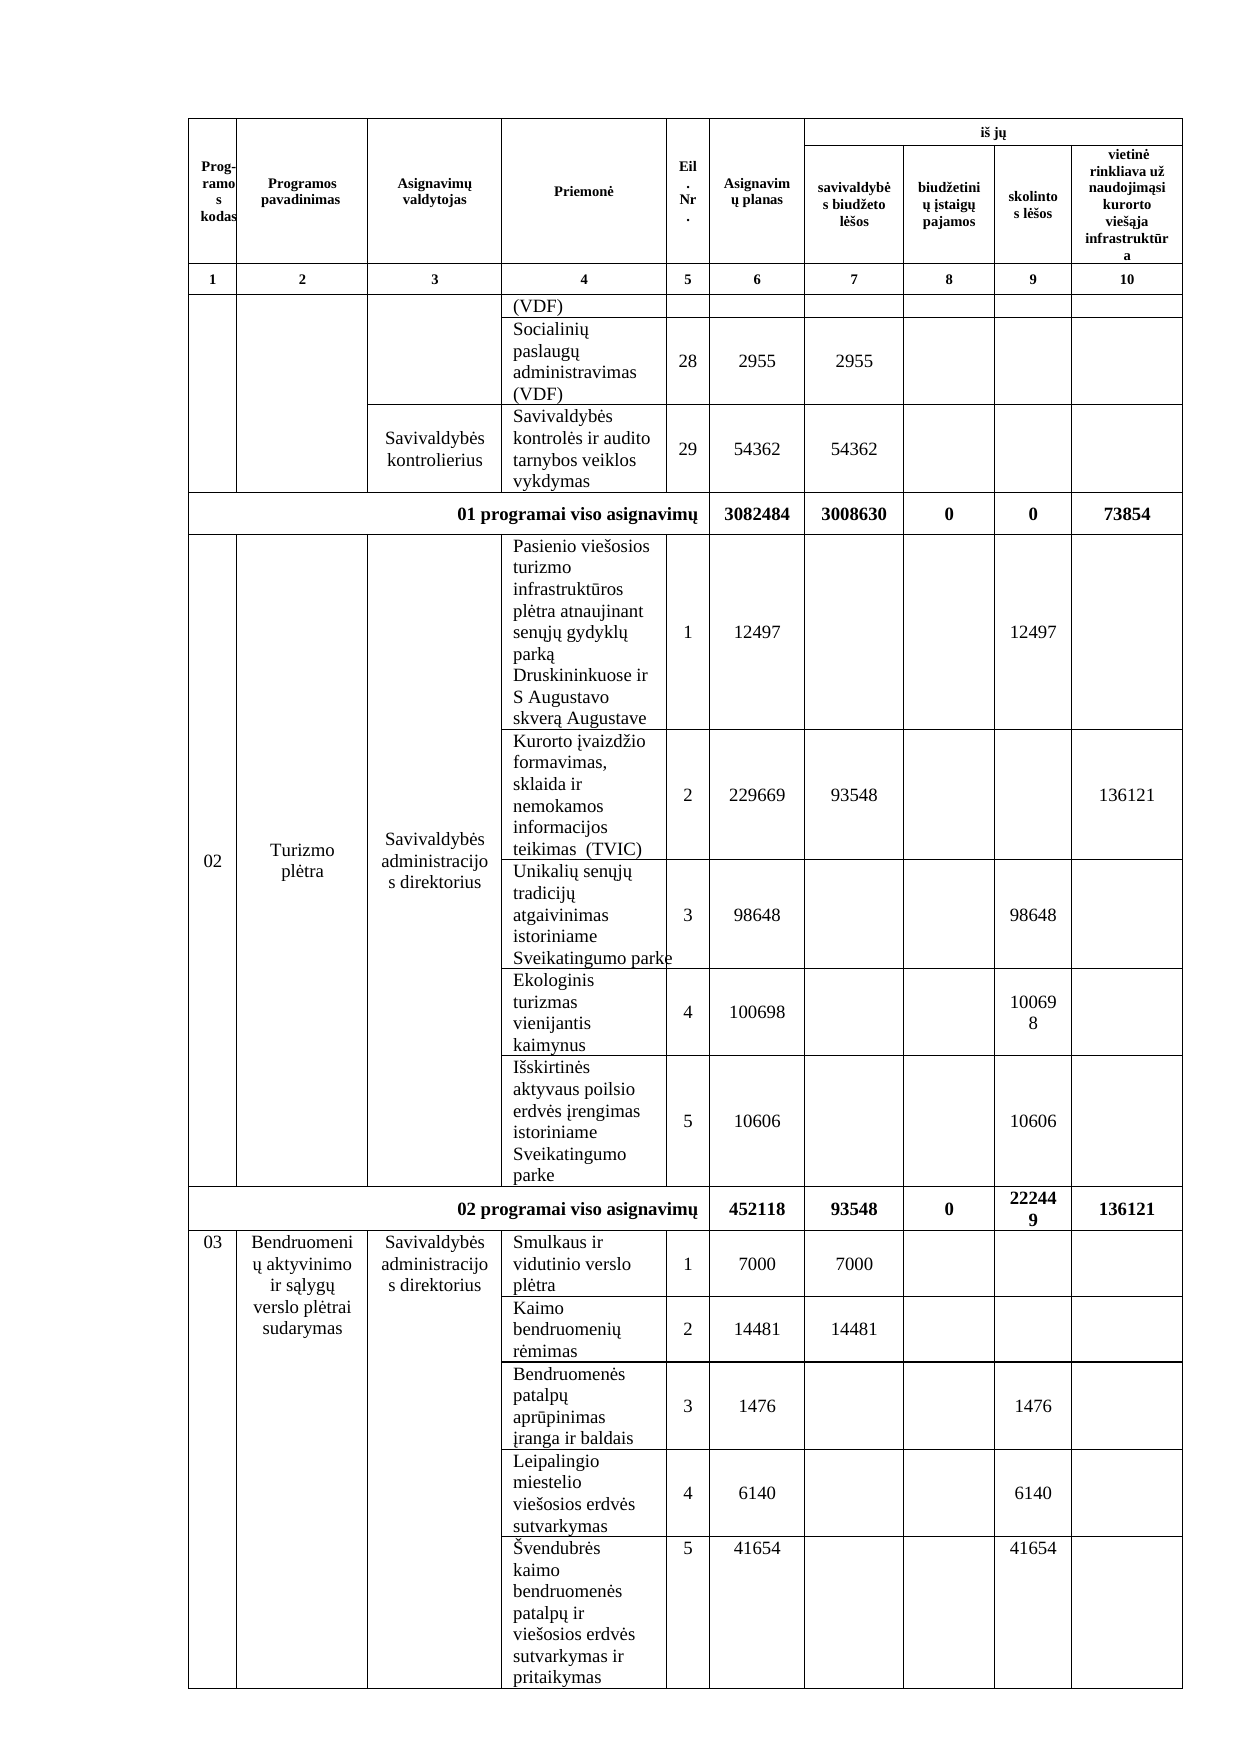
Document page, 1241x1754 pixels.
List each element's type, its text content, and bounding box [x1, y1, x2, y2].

table_cell (VDF) [502, 295, 666, 317]
table_cell 1 [667, 535, 709, 729]
table_cell Savivaldybės administracijos direktorius [368, 535, 501, 1186]
table_cell [995, 730, 1071, 859]
table_cell 10 [1072, 264, 1182, 294]
table_cell 12497 [710, 535, 804, 729]
table_cell 93548 [805, 730, 903, 859]
table_cell [904, 1056, 994, 1186]
table_cell [904, 1363, 994, 1449]
table_cell 10606 [710, 1056, 804, 1186]
table_cell 452118 [710, 1187, 804, 1230]
table_cell 136121 [1072, 1187, 1182, 1230]
table_cell [904, 730, 994, 859]
table_cell Švendubrės kaimo bendruomenės patalpų ir viešosios erdvės sutvarkymas ir pritaikymas [502, 1537, 666, 1688]
table_cell [995, 318, 1071, 404]
table_cell 0 [904, 1187, 994, 1230]
table_cell [1072, 295, 1182, 317]
table_cell [995, 405, 1071, 492]
table_cell 29 [667, 405, 709, 492]
table_cell 222449 [995, 1187, 1071, 1230]
table_cell 98648 [710, 860, 804, 968]
table_cell Socialinių paslaugų administravimas (VDF) [502, 318, 666, 404]
table_header iš jų [805, 119, 1182, 145]
table_cell [805, 1450, 903, 1536]
table_cell 3082484 [710, 493, 804, 534]
table_cell [904, 535, 994, 729]
table_cell 01 programai viso asignavimų [189, 493, 709, 534]
table_cell [904, 1537, 994, 1688]
table_cell Savivaldybės kontrolierius [368, 405, 501, 492]
table_cell 1476 [995, 1363, 1071, 1449]
table_cell [1072, 1297, 1182, 1361]
table_cell [904, 318, 994, 404]
table_cell 98648 [995, 860, 1071, 968]
table_cell [995, 1297, 1071, 1361]
table_cell [1072, 1231, 1182, 1296]
table_cell 3 [667, 1363, 709, 1449]
table_cell [904, 405, 994, 492]
table_cell 02 [189, 535, 236, 1186]
table_cell vietinė rinkliava už naudojimąsi kurorto viešąja infrastruktūra [1072, 146, 1182, 263]
table_cell [805, 1056, 903, 1186]
table_cell Bendruomenės patalpų aprūpinimas įranga ir baldais [502, 1363, 666, 1449]
table_cell 02 programai viso asignavimų [189, 1187, 709, 1230]
table_cell 14481 [710, 1297, 804, 1361]
table_cell biudžetinių įstaigų pajamos [904, 146, 994, 263]
table_cell 41654 [995, 1537, 1071, 1688]
table_cell [1072, 1056, 1182, 1186]
table_cell 229669 [710, 730, 804, 859]
table_cell 7000 [710, 1231, 804, 1296]
table_cell Turizmo plėtra [237, 535, 367, 1186]
table_cell 100698 [995, 969, 1071, 1055]
table_cell 2955 [710, 318, 804, 404]
table_cell 3 [368, 264, 501, 294]
table_cell Kurorto įvaizdžio formavimas, sklaida ir nemokamos informacijos teikimas (TVIC) [502, 730, 666, 859]
table_cell [1072, 860, 1182, 968]
table_cell [1072, 318, 1182, 404]
table_cell [805, 860, 903, 968]
table_cell 5 [667, 1056, 709, 1186]
table_cell 0 [904, 493, 994, 534]
table_cell 100698 [710, 969, 804, 1055]
table_cell savivaldybės biudžeto lėšos [805, 146, 903, 263]
table_cell [1072, 405, 1182, 492]
table_cell 1 [667, 1231, 709, 1296]
table_cell [904, 1297, 994, 1361]
table_cell Unikalių senųjų tradicijų atgaivinimas istoriniame Sveikatingumo parke [502, 860, 666, 968]
table_cell [904, 295, 994, 317]
table_header Programos pavadinimas [237, 119, 367, 263]
table_cell Leipalingio miestelio viešosios erdvės sutvarkymas [502, 1450, 666, 1536]
table_cell Pasienio viešosios turizmo infrastruktūros plėtra atnaujinant senųjų gydyklų parką Druskininkuose ir S Augustavo skverą Augustave [502, 535, 666, 729]
table_header Asignavimų valdytojas [368, 119, 501, 263]
table_cell 03 [189, 1231, 236, 1688]
table_cell 2 [667, 1297, 709, 1361]
table_cell 54362 [805, 405, 903, 492]
table_cell skolintos lėšos [995, 146, 1071, 263]
table_cell 6140 [995, 1450, 1071, 1536]
table_cell [368, 295, 501, 404]
table_cell [805, 969, 903, 1055]
table_cell Savivaldybės administracijos direktorius [368, 1231, 501, 1688]
table_cell Kaimo bendruomenių rėmimas [502, 1297, 666, 1361]
table_cell [805, 1537, 903, 1688]
table_cell 10606 [995, 1056, 1071, 1186]
table_cell 2955 [805, 318, 903, 404]
table_cell [805, 295, 903, 317]
table_cell 7000 [805, 1231, 903, 1296]
table_cell 5 [667, 1537, 709, 1688]
table_cell 14481 [805, 1297, 903, 1361]
table_cell Ekologinis turizmas vienijantis kaimynus [502, 969, 666, 1055]
table_cell 2 [667, 730, 709, 859]
table_cell 41654 [710, 1537, 804, 1688]
table_cell Bendruomenių aktyvinimo ir sąlygų verslo plėtrai sudarymas [237, 1231, 367, 1688]
table_cell [805, 1363, 903, 1449]
table_cell 4 [667, 969, 709, 1055]
table_cell [904, 860, 994, 968]
table_cell [805, 535, 903, 729]
table_cell [710, 295, 804, 317]
table_cell 73854 [1072, 493, 1182, 534]
table_cell 6140 [710, 1450, 804, 1536]
table_header Priemonė [502, 119, 666, 263]
table_cell [189, 295, 236, 492]
table_cell [1072, 969, 1182, 1055]
table_cell 12497 [995, 535, 1071, 729]
table_cell 3008630 [805, 493, 903, 534]
table_cell 0 [995, 493, 1071, 534]
table_cell 5 [667, 264, 709, 294]
table_cell Smulkaus ir vidutinio verslo plėtra [502, 1231, 666, 1296]
table_cell 9 [995, 264, 1071, 294]
table_cell 8 [904, 264, 994, 294]
table_cell 7 [805, 264, 903, 294]
table_cell [1072, 535, 1182, 729]
table_header Eil. Nr. [667, 119, 709, 263]
table_cell 4 [667, 1450, 709, 1536]
table_cell 1 [189, 264, 236, 294]
table_cell [995, 1231, 1071, 1296]
table_cell 1476 [710, 1363, 804, 1449]
table_cell [1072, 1537, 1182, 1688]
table_cell [904, 1231, 994, 1296]
table_cell [904, 969, 994, 1055]
table_cell 54362 [710, 405, 804, 492]
table_cell [1072, 1363, 1182, 1449]
table_cell [1072, 1450, 1182, 1536]
table_cell 28 [667, 318, 709, 404]
table_cell [237, 295, 367, 492]
table_cell 93548 [805, 1187, 903, 1230]
table_cell Savivaldybės kontrolės ir audito tarnybos veiklos vykdymas [502, 405, 666, 492]
table_cell [904, 1450, 994, 1536]
table_cell Išskirtinės aktyvaus poilsio erdvės įrengimas istoriniame Sveikatingumo parke [502, 1056, 666, 1186]
table_header Asignavimų planas [710, 119, 804, 263]
table_cell 2 [237, 264, 367, 294]
table_cell [995, 295, 1071, 317]
table_cell 6 [710, 264, 804, 294]
table_cell [667, 295, 709, 317]
table_header Prog-ramos kodas [189, 119, 236, 263]
table_cell 4 [502, 264, 666, 294]
table_cell 136121 [1072, 730, 1182, 859]
table_cell 3 [667, 860, 709, 968]
